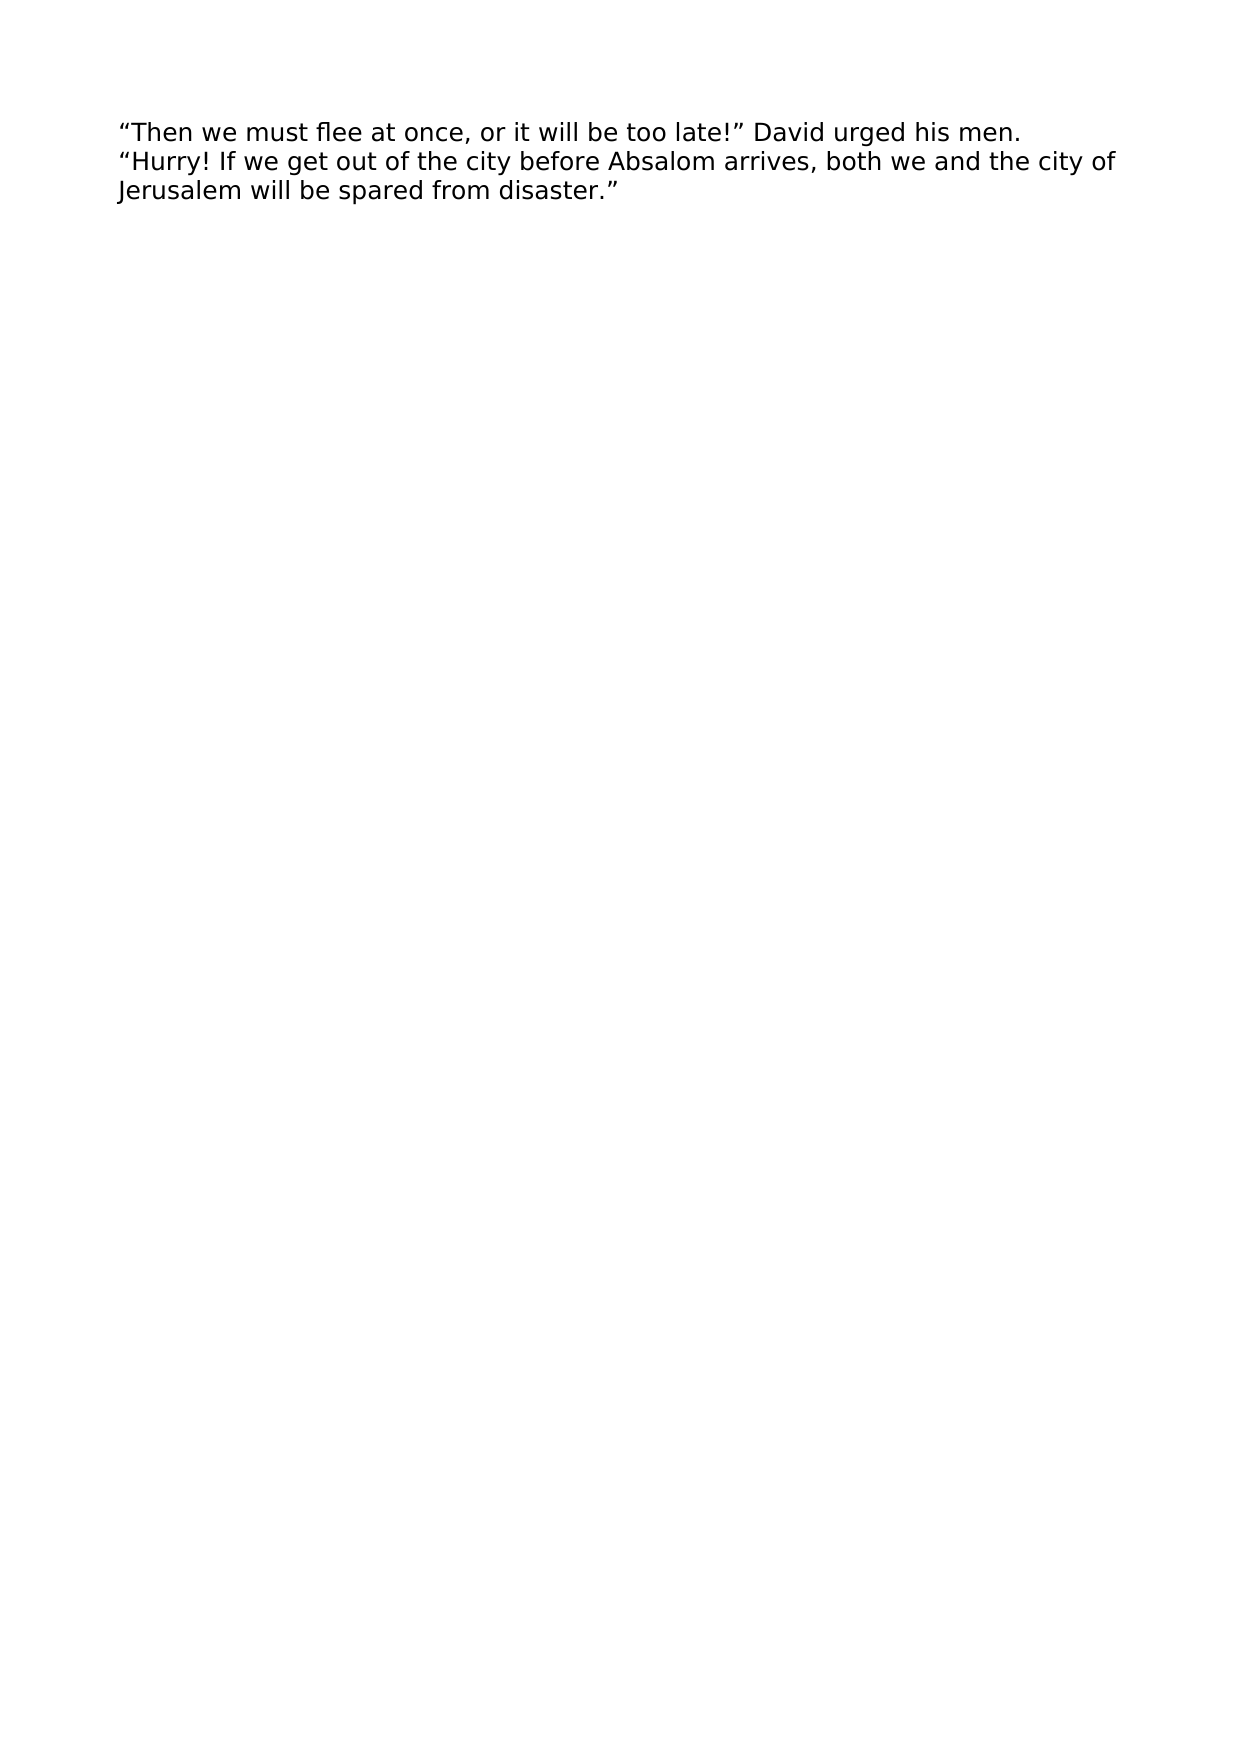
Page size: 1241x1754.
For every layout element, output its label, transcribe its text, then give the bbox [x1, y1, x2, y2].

text “Then we must flee at once, or it will be too late!” David urged his men. “Hurry! If we get out of the city before Absalom arrives, both we and the city of Jerusalem will be spared from disaster.” [118, 118, 1122, 206]
